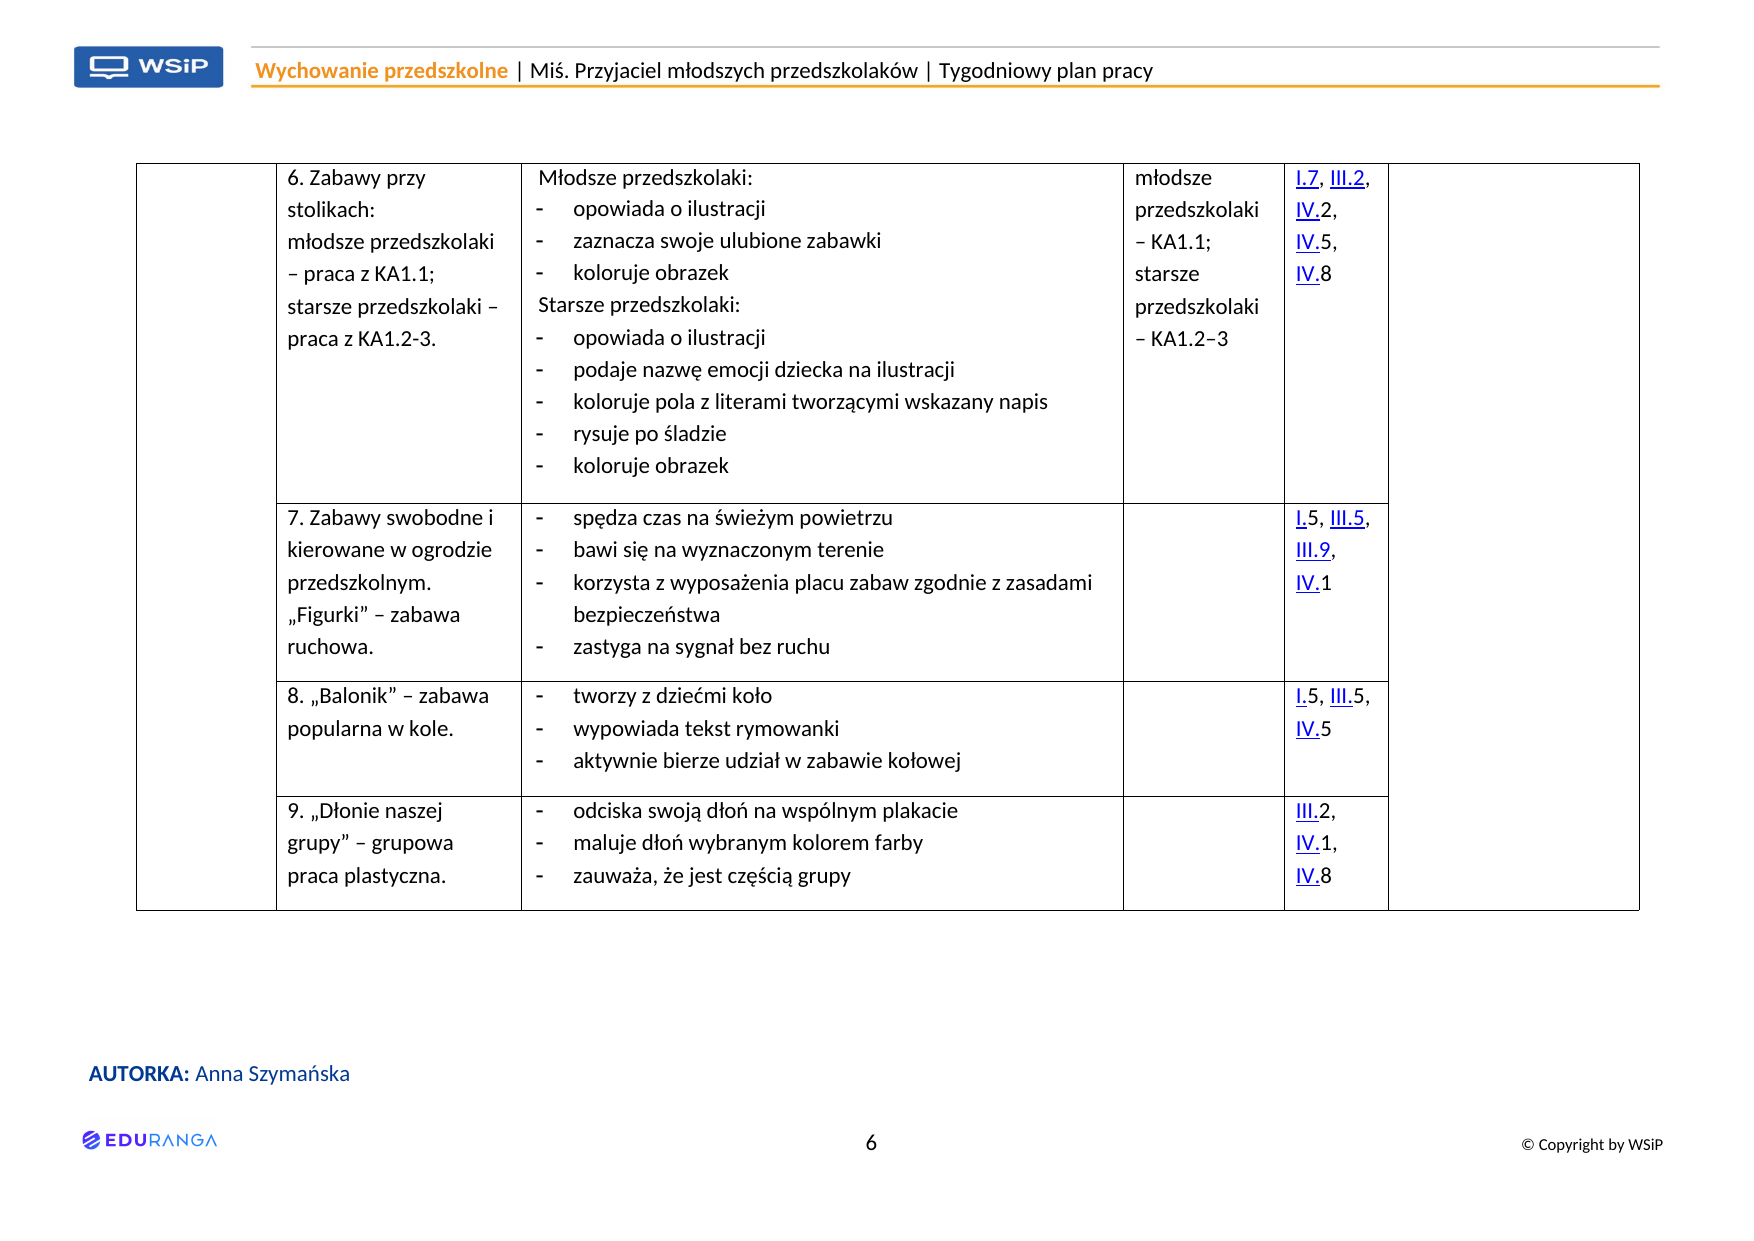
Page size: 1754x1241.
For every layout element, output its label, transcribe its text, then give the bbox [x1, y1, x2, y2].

table_cell 8. „Balonik” – zabawa popularna w kole. [277, 682, 521, 796]
table_cell Młodsze przedszkolaki: opowiada o ilustracji zaznacza swoje ulubione zabawki koloruje obrazek Starsze przedszkolaki: opowiada o ilustracji podaje nazwę emocji dziecka na ilustracji koloruje pola z literami tworzącymi wskazany napis rysuje po śladzie koloruje obrazek [522, 164, 1123, 503]
picture [82, 1115, 217, 1151]
table_cell spędza czas na świeżym powietrzu bawi się na wyznaczonym terenie korzysta z wyposażenia placu zabaw zgodnie z zasadami bezpieczeństwa zastyga na sygnał bez ruchu [522, 504, 1123, 681]
table_cell III.2, IV.1, IV.8 [1285, 797, 1388, 909]
table_cell 7. Zabawy swobodne i kierowane w ogrodzie przedszkolnym. „Figurki” – zabawa ruchowa. [277, 504, 521, 681]
table_cell I.5, III.5, III.9, IV.1 [1285, 504, 1388, 681]
table_cell [1124, 797, 1284, 909]
table_cell odciska swoją dłoń na wspólnym plakacie maluje dłoń wybranym kolorem farby zauważa, że jest częścią grupy [522, 797, 1123, 909]
picture [0, 0, 1754, 112]
table_cell tworzy z dziećmi koło wypowiada tekst rymowanki aktywnie bierze udział w zabawie kołowej [522, 682, 1123, 796]
table_cell [1389, 164, 1639, 909]
table_cell 9. „Dłonie naszej grupy” – grupowa praca plastyczna. [277, 797, 521, 909]
table_cell 6. Zabawy przy stolikach: młodsze przedszkolaki – praca z KA1.1; starsze przedszkolaki – praca z KA1.2-3. [277, 164, 521, 503]
table_cell [1124, 504, 1284, 681]
table_cell I.5, III.5, IV.5 [1285, 682, 1388, 796]
table_cell I.7, III.2, IV.2, IV.5, IV.8 [1285, 164, 1388, 503]
table_cell młodsze przedszkolaki – KA1.1; starsze przedszkolaki – KA1.2–3 [1124, 164, 1284, 503]
table_cell [1124, 682, 1284, 796]
table_cell [137, 164, 276, 909]
